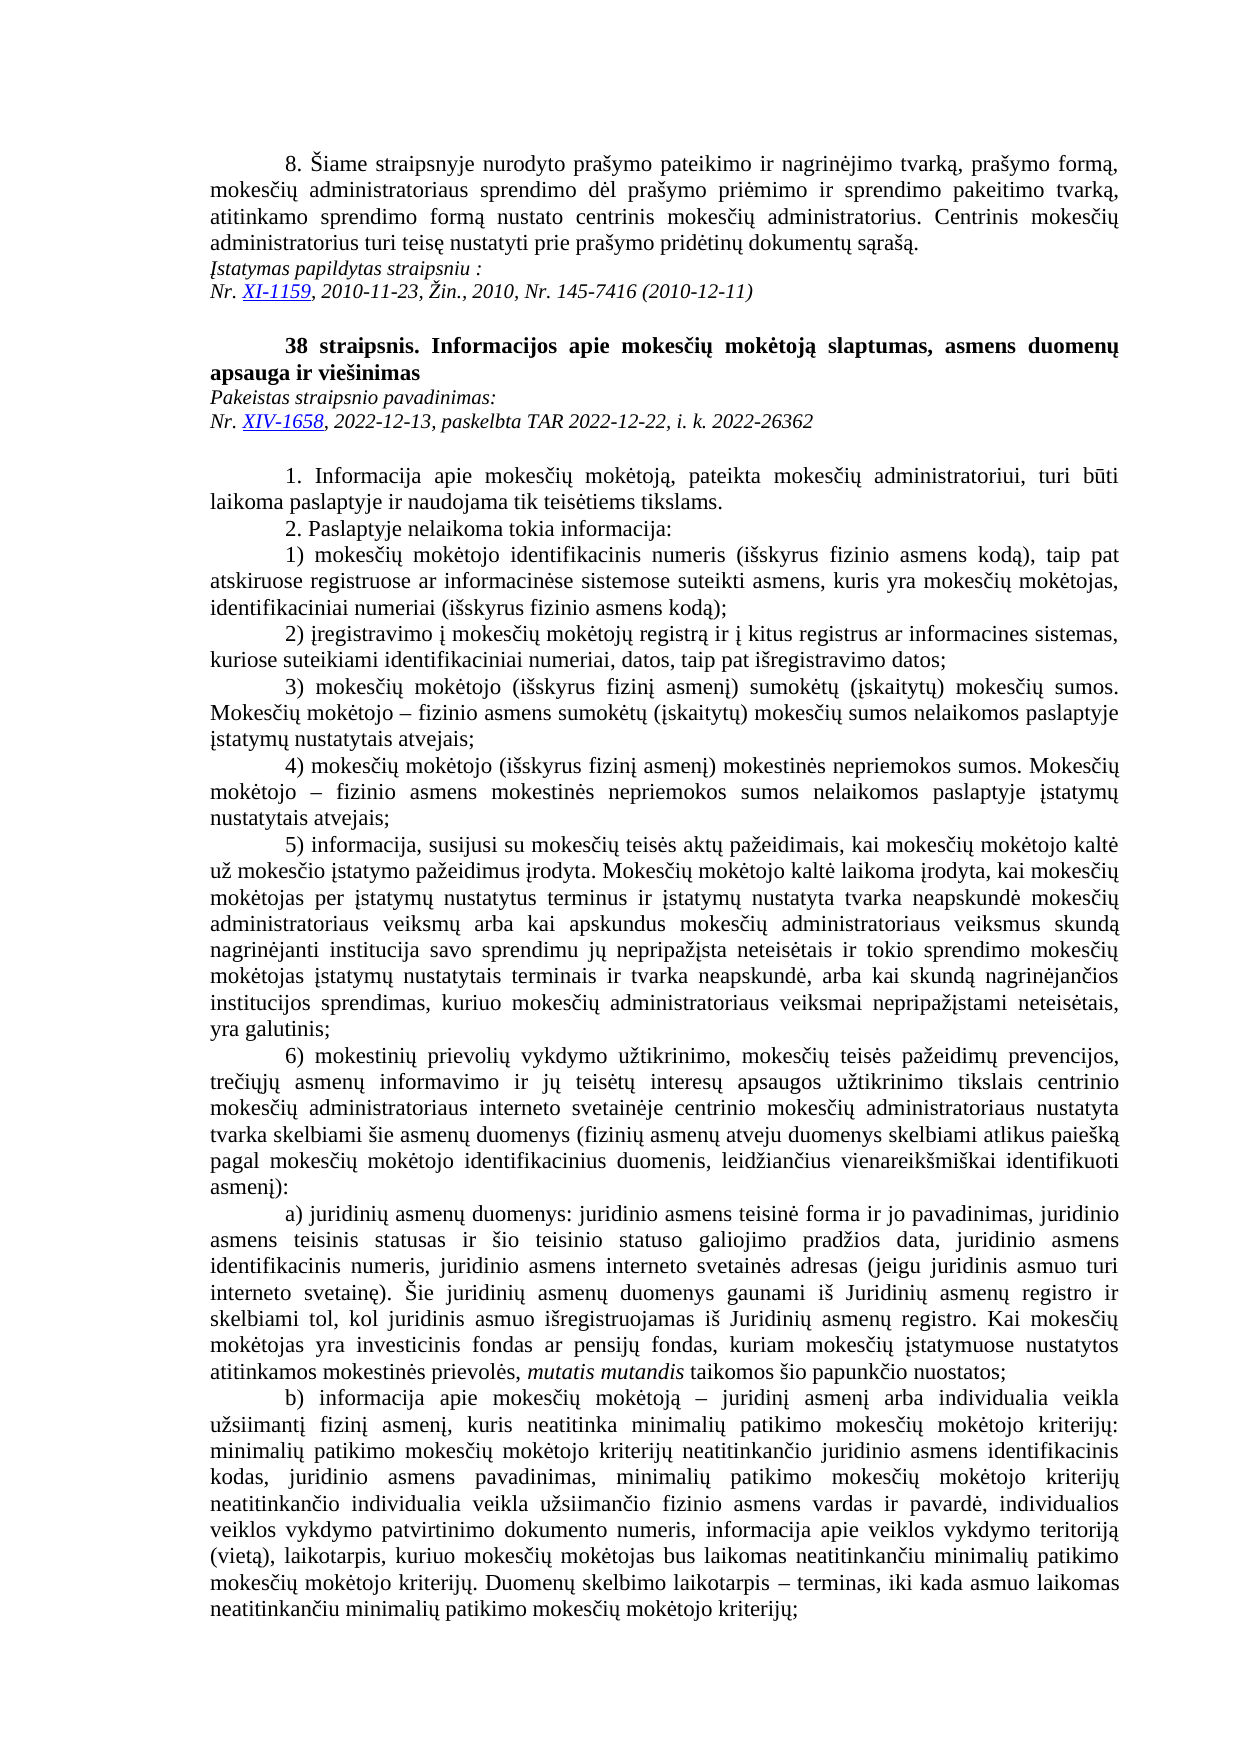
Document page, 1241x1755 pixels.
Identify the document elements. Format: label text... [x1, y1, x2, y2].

text 4) mokesčių mokėtojo (išskyrus fizinį asmenį) mokestinės nepriemokos sumos. Mokesčių mokėtojo – fizinio asmens mokestinės nepriemokos sumos nelaikomos paslaptyje įstatymų nustatytais atvejais; [210, 752, 1120, 831]
text 6) mokestinių prievolių vykdymo užtikrinimo, mokesčių teisės pažeidimų prevencijos, trečiųjų asmenų informavimo ir jų teisėtų interesų apsaugos užtikrinimo tikslais centrinio mokesčių administratoriaus interneto svetainėje centrinio mokesčių administratoriaus nustatyta tvarka skelbiami šie asmenų duomenys (fizinių asmenų atveju duomenys skelbiami atlikus paiešką pagal mokesčių mokėtojo identifikacinius duomenis, leidžiančius vienareikšmiškai identifikuoti asmenį): [210, 1042, 1120, 1200]
text 38 straipsnis. Informacijos apie mokesčių mokėtoją slaptumas, asmens duomenų apsauga ir viešinimas [210, 332, 1120, 385]
text Pakeistas straipsnio pavadinimas: [210, 385, 1120, 409]
text 2. Paslaptyje nelaikoma tokia informacija: [210, 514, 1120, 541]
text b) informacija apie mokesčių mokėtoją – juridinį asmenį arba individualia veikla užsiimantį fizinį asmenį, kuris neatitinka minimalių patikimo mokesčių mokėtojo kriterijų: minimalių patikimo mokesčių mokėtojo kriterijų neatitinkančio juridinio asmens identifikacinis kodas, juridinio asmens pavadinimas, minimalių patikimo mokesčių mokėtojo kriterijų neatitinkančio individualia veikla užsiimančio fizinio asmens vardas ir pavardė, individualios veiklos vykdymo patvirtinimo dokumento numeris, informacija apie veiklos vykdymo teritoriją (vietą), laikotarpis, kuriuo mokesčių mokėtojas bus laikomas neatitinkančiu minimalių patikimo mokesčių mokėtojo kriterijų. Duomenų skelbimo laikotarpis – terminas, iki kada asmuo laikomas neatitinkančiu minimalių patikimo mokesčių mokėtojo kriterijų; [210, 1384, 1120, 1621]
text 1. Informacija apie mokesčių mokėtoją, pateikta mokesčių administratoriui, turi būti laikoma paslaptyje ir naudojama tik teisėtiems tikslams. [210, 462, 1120, 514]
text 2) įregistravimo į mokesčių mokėtojų registrą ir į kitus registrus ar informacines sistemas, kuriose suteikiami identifikaciniai numeriai, datos, taip pat išregistravimo datos; [210, 620, 1120, 673]
text a) juridinių asmenų duomenys: juridinio asmens teisinė forma ir jo pavadinimas, juridinio asmens teisinis statusas ir šio teisinio statuso galiojimo pradžios data, juridinio asmens identifikacinis numeris, juridinio asmens interneto svetainės adresas (jeigu juridinis asmuo turi interneto svetainę). Šie juridinių asmenų duomenys gaunami iš Juridinių asmenų registro ir skelbiami tol, kol juridinis asmuo išregistruojamas iš Juridinių asmenų registro. Kai mokesčių mokėtojas yra investicinis fondas ar pensijų fondas, kuriam mokesčių įstatymuose nustatytos atitinkamos mokestinės prievolės, mutatis mutandis taikomos šio papunkčio nuostatos; [210, 1200, 1120, 1384]
text 5) informacija, susijusi su mokesčių teisės aktų pažeidimais, kai mokesčių mokėtojo kaltė už mokesčio įstatymo pažeidimus įrodyta. Mokesčių mokėtojo kaltė laikoma įrodyta, kai mokesčių mokėtojas per įstatymų nustatytus terminus ir įstatymų nustatyta tvarka neapskundė mokesčių administratoriaus veiksmų arba kai apskundus mokesčių administratoriaus veiksmus skundą nagrinėjanti institucija savo sprendimu jų nepripažįsta neteisėtais ir tokio sprendimo mokesčių mokėtojas įstatymų nustatytais terminais ir tvarka neapskundė, arba kai skundą nagrinėjančios institucijos sprendimas, kuriuo mokesčių administratoriaus veiksmai nepripažįstami neteisėtais, yra galutinis; [210, 831, 1120, 1042]
text Nr. XI-1159, 2010-11-23, Žin., 2010, Nr. 145-7416 (2010-12-11) [210, 279, 1120, 303]
text 3) mokesčių mokėtojo (išskyrus fizinį asmenį) sumokėtų (įskaitytų) mokesčių sumos. Mokesčių mokėtojo – fizinio asmens sumokėtų (įskaitytų) mokesčių sumos nelaikomos paslaptyje įstatymų nustatytais atvejais; [210, 673, 1120, 752]
text 8. Šiame straipsnyje nurodyto prašymo pateikimo ir nagrinėjimo tvarką, prašymo formą, mokesčių administratoriaus sprendimo dėl prašymo priėmimo ir sprendimo pakeitimo tvarką, atitinkamo sprendimo formą nustato centrinis mokesčių administratorius. Centrinis mokesčių administratorius turi teisę nustatyti prie prašymo pridėtinų dokumentų sąrašą. [210, 150, 1120, 255]
text Įstatymas papildytas straipsniu : [210, 255, 1120, 279]
text 1) mokesčių mokėtojo identifikacinis numeris (išskyrus fizinio asmens kodą), taip pat atskiruose registruose ar informacinėse sistemose suteikti asmens, kuris yra mokesčių mokėtojas, identifikaciniai numeriai (išskyrus fizinio asmens kodą); [210, 541, 1120, 620]
text Nr. XIV-1658, 2022-12-13, paskelbta TAR 2022-12-22, i. k. 2022-26362 [210, 409, 1120, 433]
